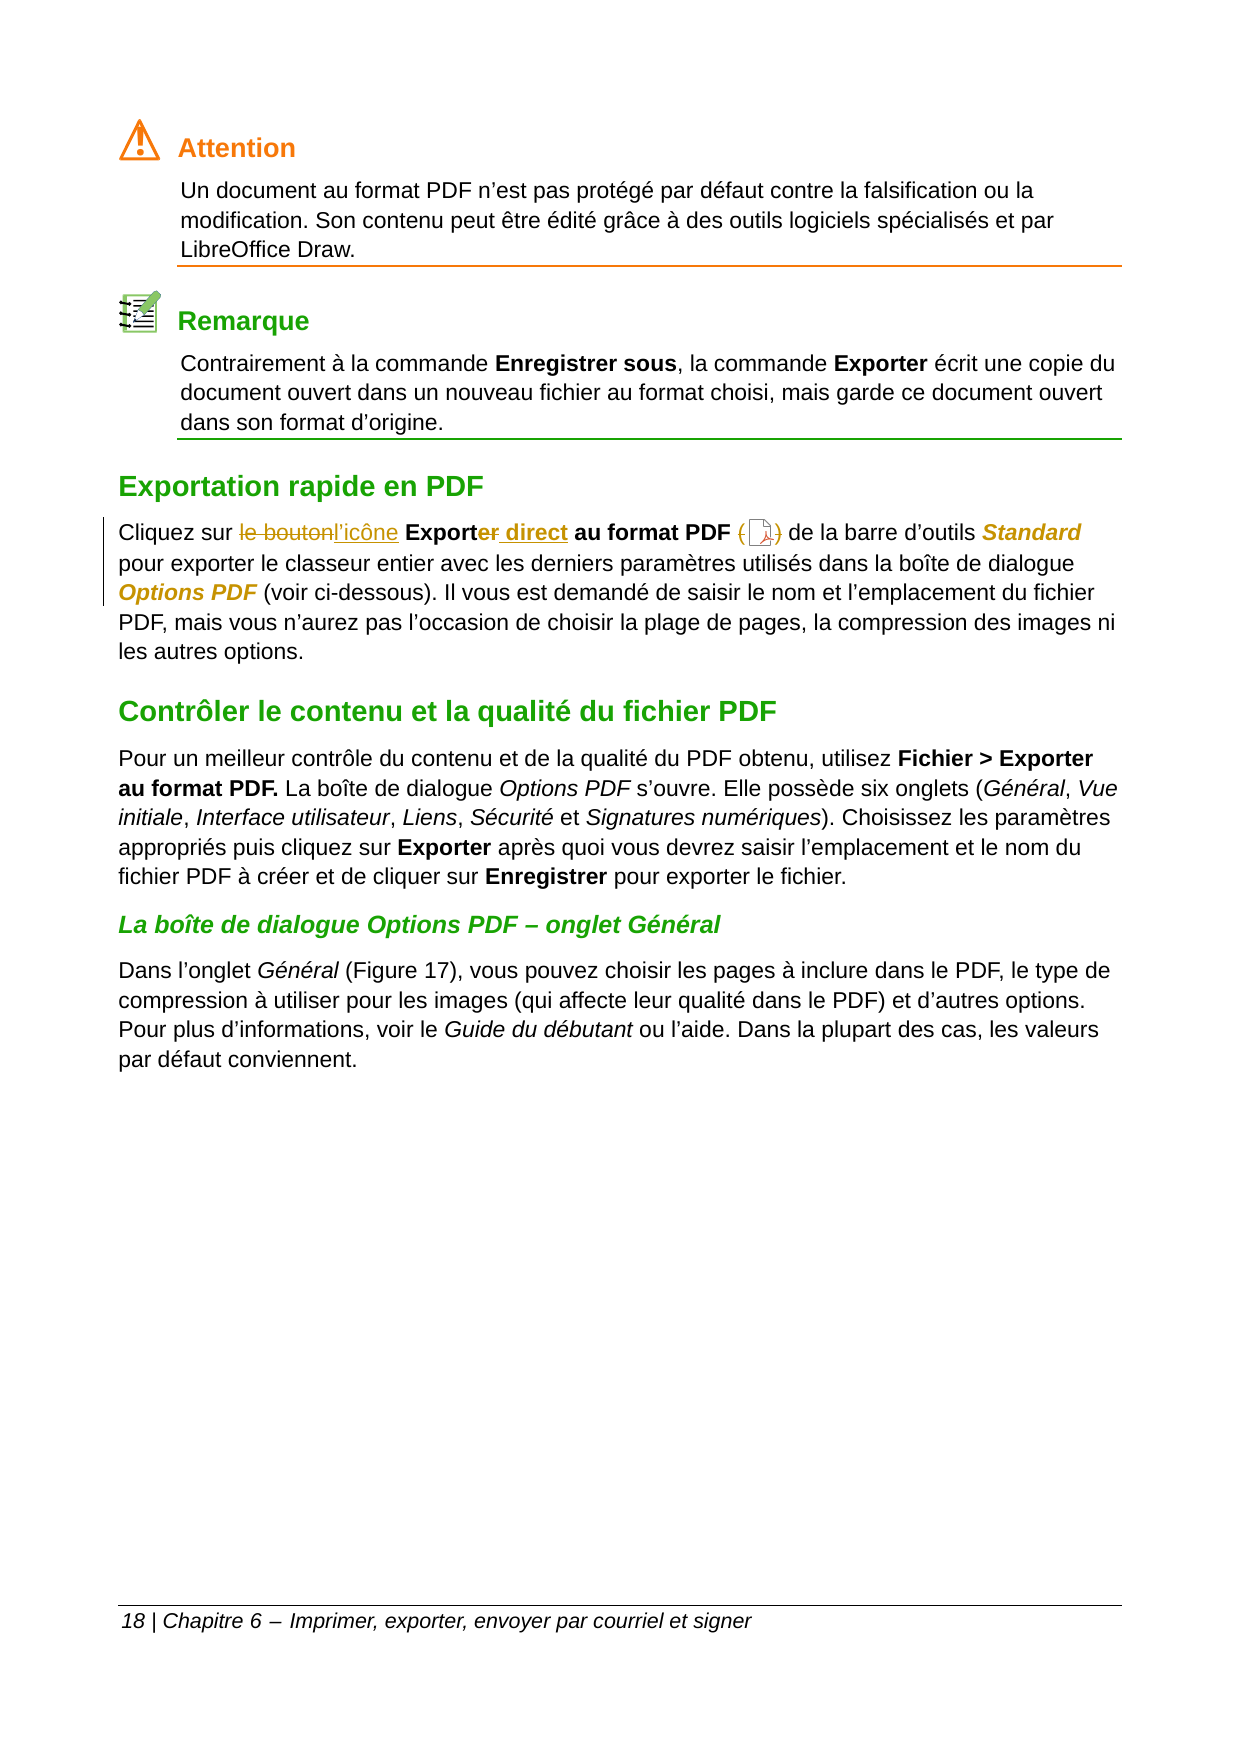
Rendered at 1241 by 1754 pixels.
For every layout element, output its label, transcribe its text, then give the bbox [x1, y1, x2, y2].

subtitle La boîte de dialogue Options PDF – onglet Général [118, 910, 1122, 939]
text Pour un meilleur contrôle du contenu et de la qualité du PDF obtenu, utilisez Fichier > Exporter au format PDF. La boîte de dialogue Options PDF s’ouvre. Elle possède six onglets (Général, Vue initiale, Interface utilisateur, Liens, Sécurité et Signatures numériques). Choisissez les paramètres appropriés puis cliquez sur Exporter après quoi vous devrez saisir l’emplacement et le nom du fichier PDF à créer et de cliquer sur Enregistrer pour exporter le fichier. [118, 742, 1122, 889]
subtitle Contrôler le contenu et la qualité du fichier PDF [118, 694, 1122, 727]
text Contrairement à la commande Enregistrer sous, la commande Exporter écrit une copie du document ouvert dans un nouveau fichier au format choisi, mais garde ce document ouvert dans son format d’origine. [177, 343, 1122, 438]
list Attention [118, 118, 1122, 164]
text Un document au format PDF n’est pas protégé par défaut contre la falsification ou la modification. Son contenu peut être édité grâce à des outils logiciels spécialisés et par LibreOffice Draw. [177, 171, 1122, 265]
text Dans l’onglet Général (Figure 17), vous pouvez choisir les pages à inclure dans le PDF, le type de compression à utiliser pour les images (qui affecte leur qualité dans le PDF) et d’autres options. Pour plus d’informations, voir le Guide du débutant ou l’aide. Dans la plupart des cas, les valeurs par défaut conviennent. [118, 954, 1122, 1072]
text Cliquez sur l’icône Export direct au format PDF de la barre d’outils Standard pour exporter le classeur entier avec les derniers paramètres utilisés dans la boîte de dialogue Options PDF (voir ci-dessous). Il vous est demandé de saisir le nom et l’emplacement du fichier PDF, mais vous n’aurez pas l’occasion de choisir la plage de pages, la compression des images ni les autres options. [118, 517, 1122, 664]
list Remarque [118, 289, 1122, 336]
picture [744, 517, 775, 547]
subtitle Exportation rapide en PDF [118, 469, 1122, 503]
